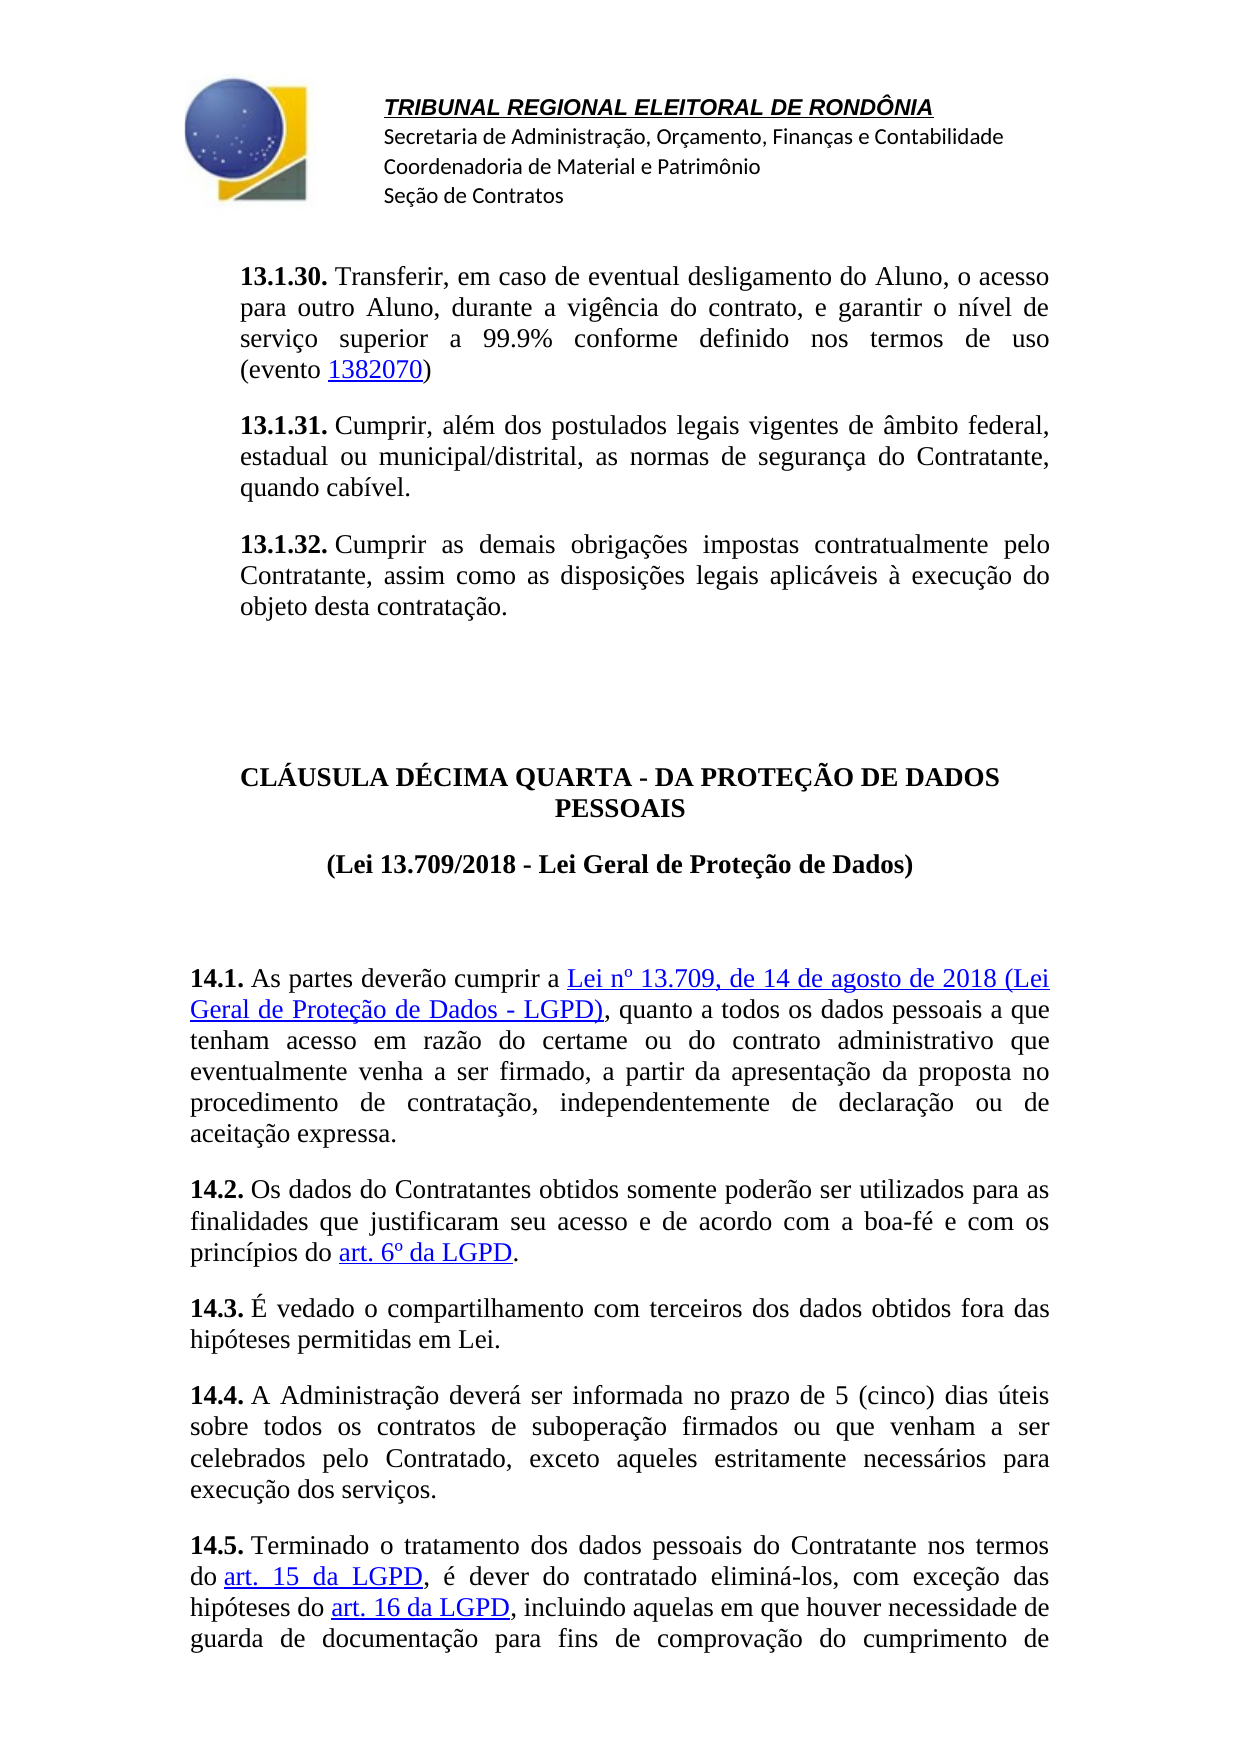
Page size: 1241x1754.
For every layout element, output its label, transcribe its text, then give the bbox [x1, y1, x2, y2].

text 14.5. Terminado o tratamento dos dados pessoais do Contratante nos termos do art. 15 da LGPD, é dever do contratado eliminá-los, com exceção das hipóteses do art. 16 da LGPD, incluindo aquelas em que houver necessidade de guarda de documentação para fins de comprovação do cumprimento de [190, 1529, 1051, 1653]
text 13.1.30. Transferir, em caso de eventual desligamento do Aluno, o acesso para outro Aluno, durante a vigência do contrato, e garantir o nível de serviço superior a 99.9% conforme definido nos termos de uso (evento 1382070) [240, 260, 1051, 384]
text CLÁUSULA DÉCIMA QUARTA - DA PROTEÇÃO DE DADOS PESSOAIS [190, 761, 1051, 823]
text 13.1.32. Cumprir as demais obrigações impostas contratualmente pelo Contratante, assim como as disposições legais aplicáveis à execução do objeto desta contratação. [240, 528, 1051, 621]
text 14.2. Os dados do Contratantes obtidos somente poderão ser utilizados para as finalidades que justificaram seu acesso e de acordo com a boa-fé e com os princípios do art. 6º da LGPD. [190, 1174, 1051, 1267]
text 14.1. As partes deverão cumprir a Lei nº 13.709, de 14 de agosto de 2018 (Lei Geral de Proteção de Dados - LGPD), quanto a todos os dados pessoais a que tenham acesso em razão do certame ou do contrato administrativo que eventualmente venha a ser firmado, a partir da apresentação da proposta no procedimento de contratação, independentemente de declaração ou de aceitação expressa. [190, 962, 1051, 1149]
text 14.3. É vedado o compartilhamento com terceiros dos dados obtidos fora das hipóteses permitidas em Lei. [190, 1292, 1051, 1354]
text 13.1.31. Cumprir, além dos postulados legais vigentes de âmbito federal, estadual ou municipal/distrital, as normas de segurança do Contratante, quando cabível. [240, 409, 1051, 503]
text 14.4. A Administração deverá ser informada no prazo de 5 (cinco) dias úteis sobre todos os contratos de suboperação firmados ou que venham a ser celebrados pelo Contratado, exceto aqueles estritamente necessários para execução dos serviços. [190, 1379, 1051, 1504]
text (Lei 13.709/2018 - Lei Geral de Proteção de Dados) [190, 848, 1051, 879]
